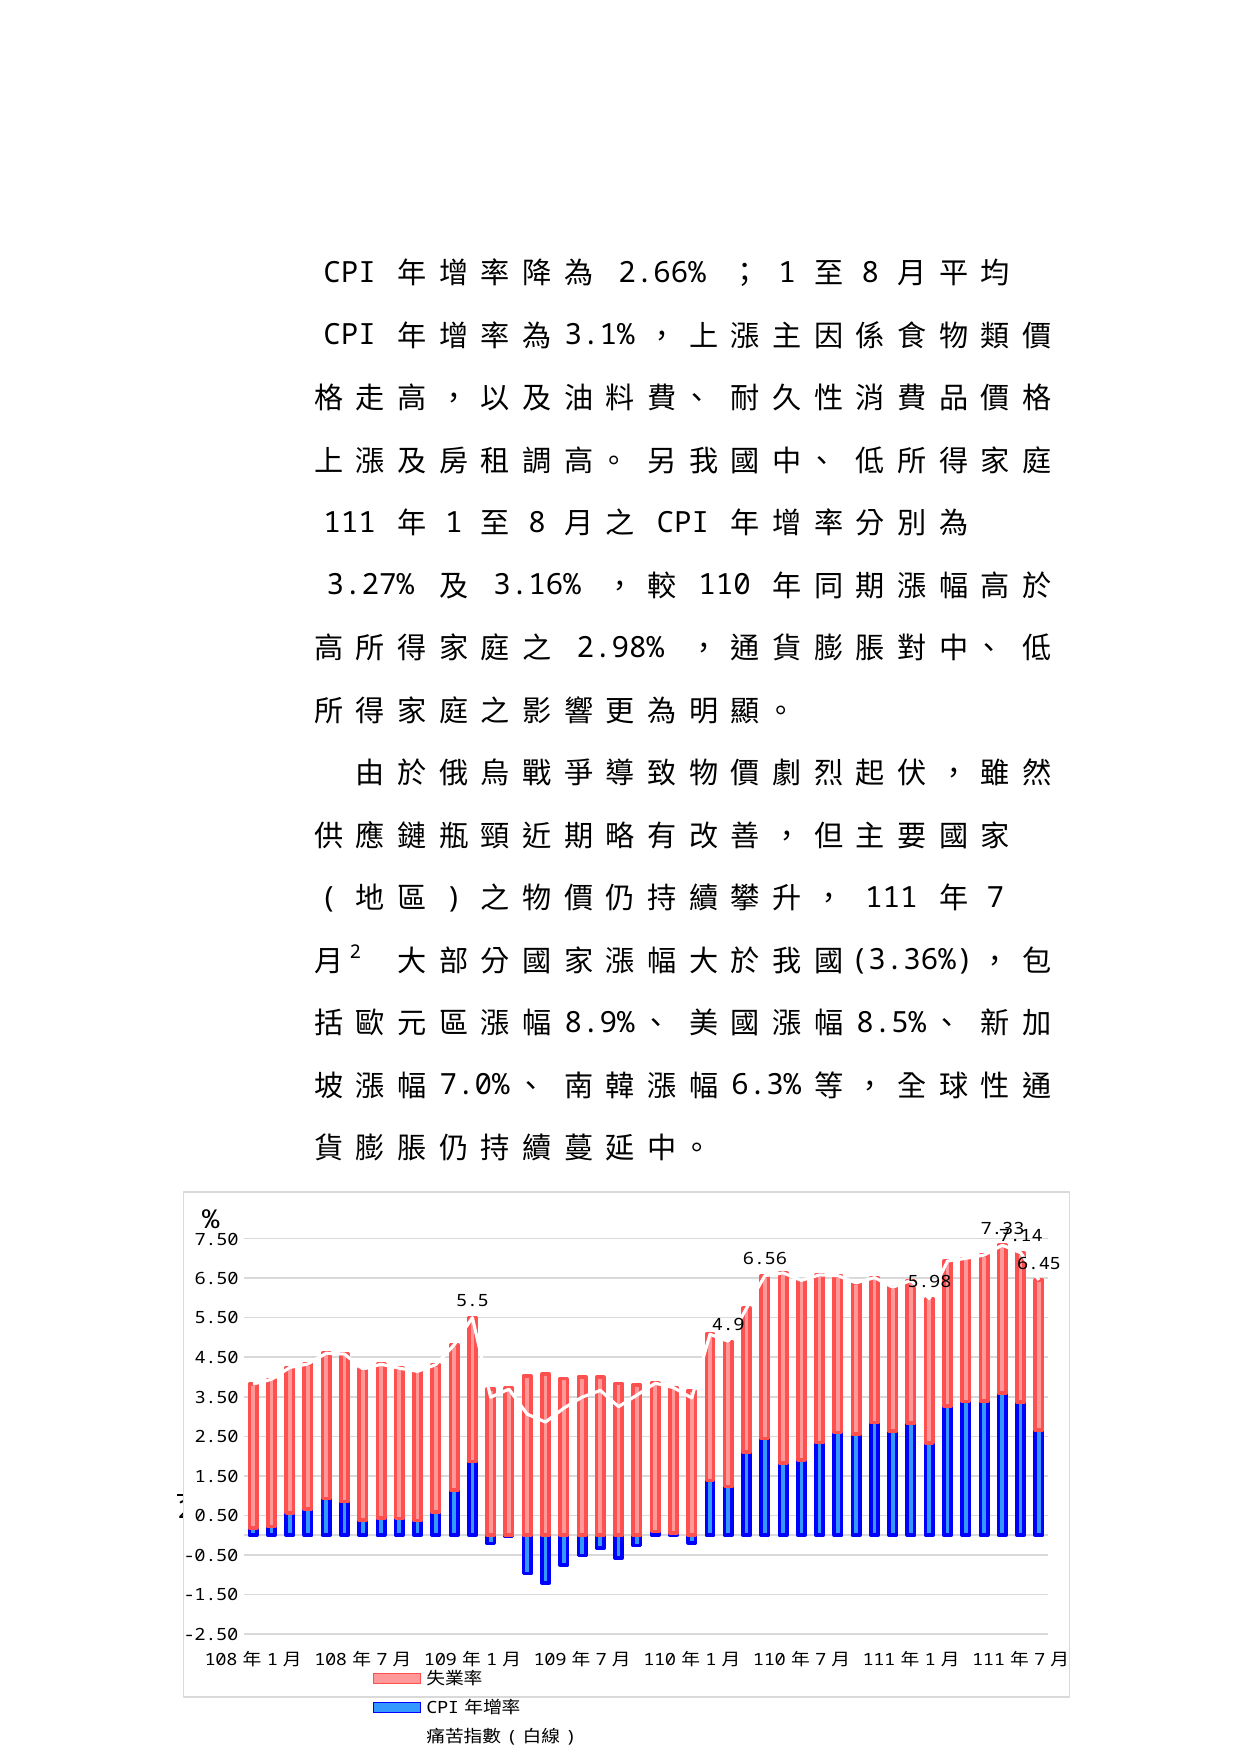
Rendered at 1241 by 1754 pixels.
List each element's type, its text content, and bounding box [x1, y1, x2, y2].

text 圖1 108-111年度我國痛苦指數曲線圖 [183, 1167, 1058, 1191]
text CPI年增率降為2.66%；1至8月平均CPI年增率為3.1%，上漲主因係食物類價格走高，以及油料費、耐久性消費品價格上漲及房租調高。另我國中、低所得家庭111年1至8月之CPI年增率分別為3.27%及3.16%，較110年同期漲幅高於高所得家庭之2.98%，通貨膨脹對中、低所得家庭之影響更為明顯。 [271, 229, 1058, 729]
text 由於俄烏戰爭導致物價劇烈起伏，雖然供應鏈瓶頸近期略有改善，但主要國家(地區)之物價仍持續攀升，111年7月大部分國家漲幅大於我國(3.36%)，包括歐元區漲幅8.9%、美國漲幅8.5%、新加坡漲幅7.0%、南韓漲幅6.3%等，全球性通貨膨脹仍持續蔓延中。 [271, 729, 1058, 1167]
